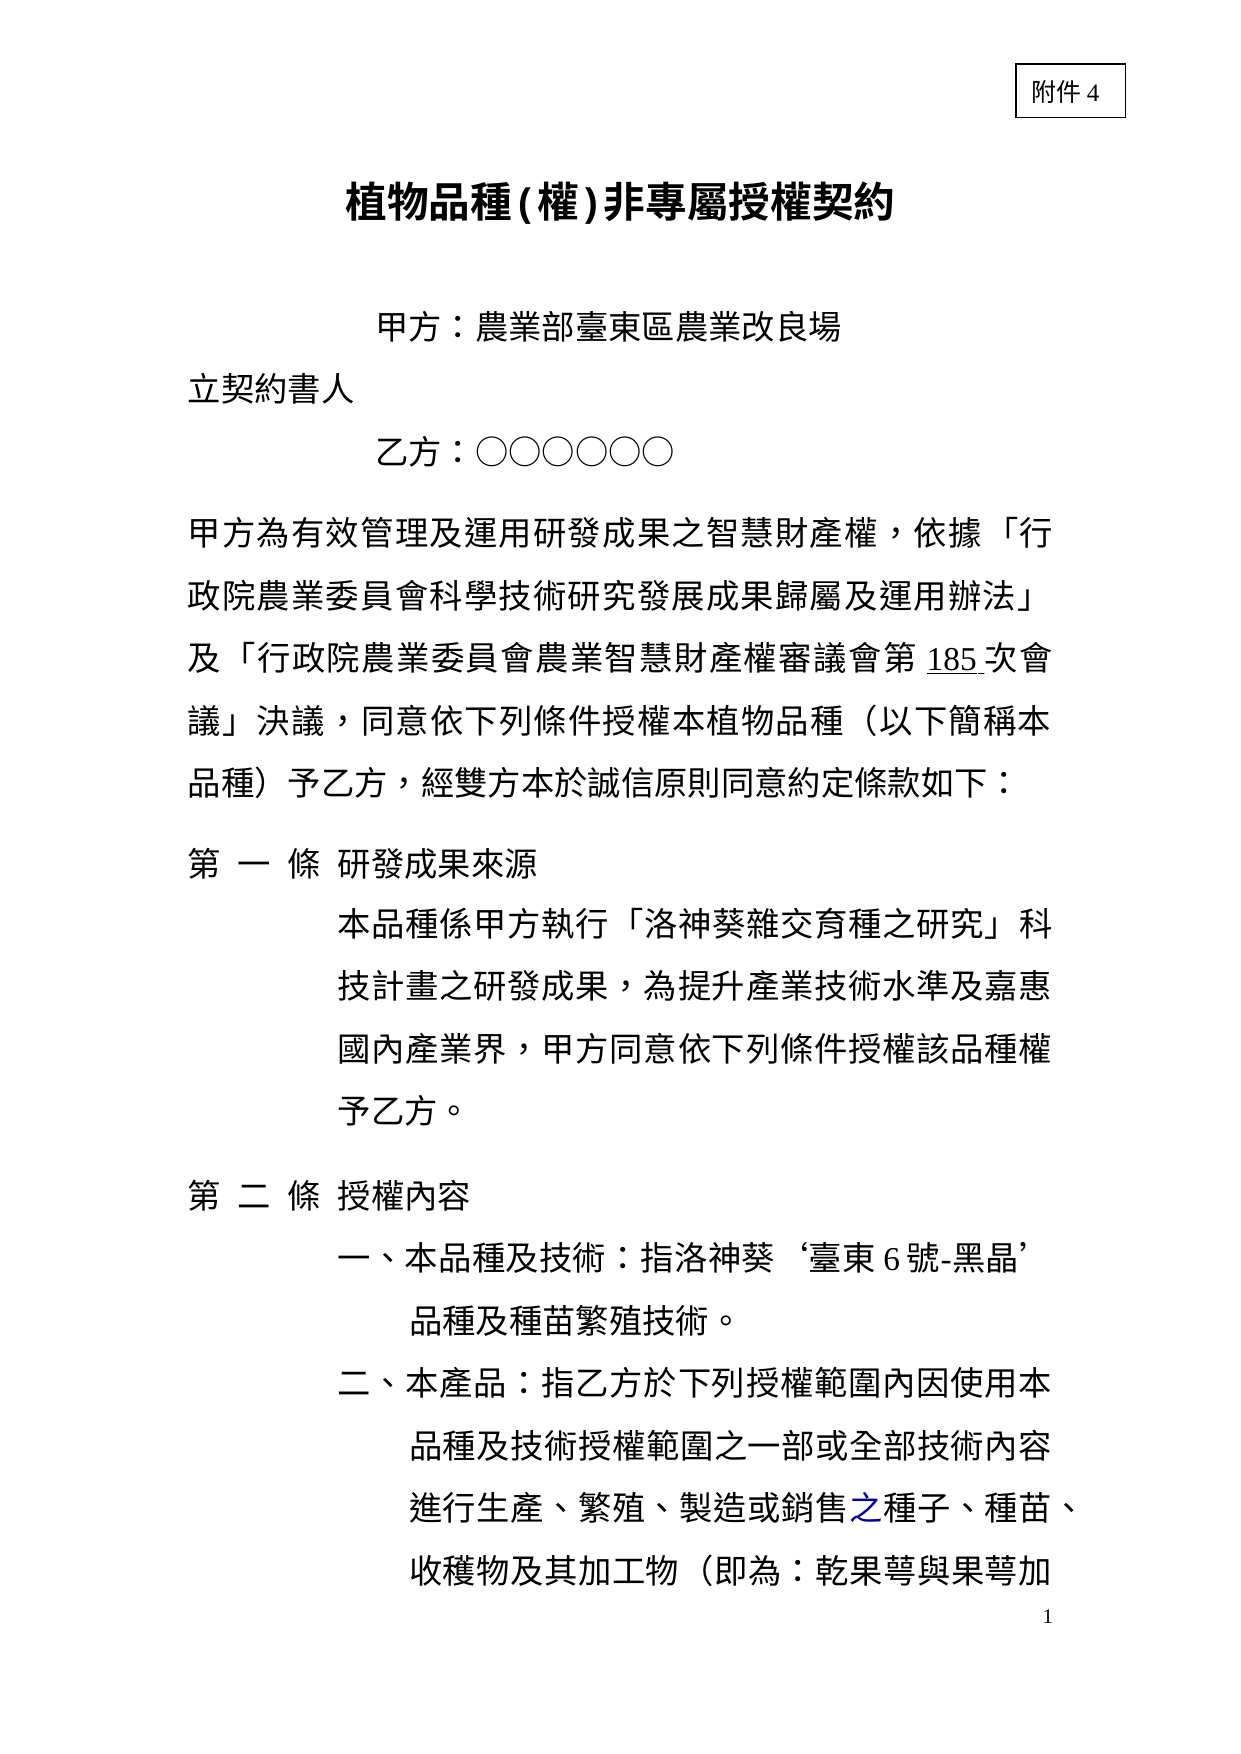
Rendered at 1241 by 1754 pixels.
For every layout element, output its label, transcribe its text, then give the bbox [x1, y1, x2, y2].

text 二、本產品：指乙方於下列授權範圍內因使用本品種及技術授權範圍之一部或全部技術內容進行生產、繁殖、製造或銷售之種子、種苗、收穫物及其加工物（即為：乾果萼與果萼加工品）。 [337, 1339, 1053, 1589]
text 一、本品種及技術：指洛神葵‘臺東6號-黑晶’品種及種苗繁殖技術。 [337, 1214, 1053, 1339]
text 附件4 [1032, 72, 1110, 108]
text 本品種係甲方執行「洛神葵雜交育種之研究」科技計畫之研發成果，為提升產業技術水準及嘉惠國內產業界，甲方同意依下列條件授權該品種權予乙方。 [337, 883, 1053, 1133]
subtitle 第 一 條 研發成果來源 [187, 821, 1053, 883]
text 立契約書人 [187, 346, 1053, 408]
text 乙方：○○○○○○ [187, 408, 1053, 471]
text 甲方為有效管理及運用研發成果之智慧財產權，依據「行政院農業委員會科學技術研究發展成果歸屬及運用辦法」及「行政院農業委員會農業智慧財產權審議會第185次會議」決議，同意依下列條件授權本植物品種（以下簡稱本品種）予乙方，經雙方本於誠信原則同意約定條款如下： [187, 489, 1053, 802]
text 植物品種(權)非專屬授權契約 [187, 158, 1053, 221]
subtitle 第 二 條 授權內容 [187, 1152, 1053, 1214]
text 甲方：農業部臺東區農業改良場 [187, 283, 1053, 346]
text [1017, 65, 1125, 117]
